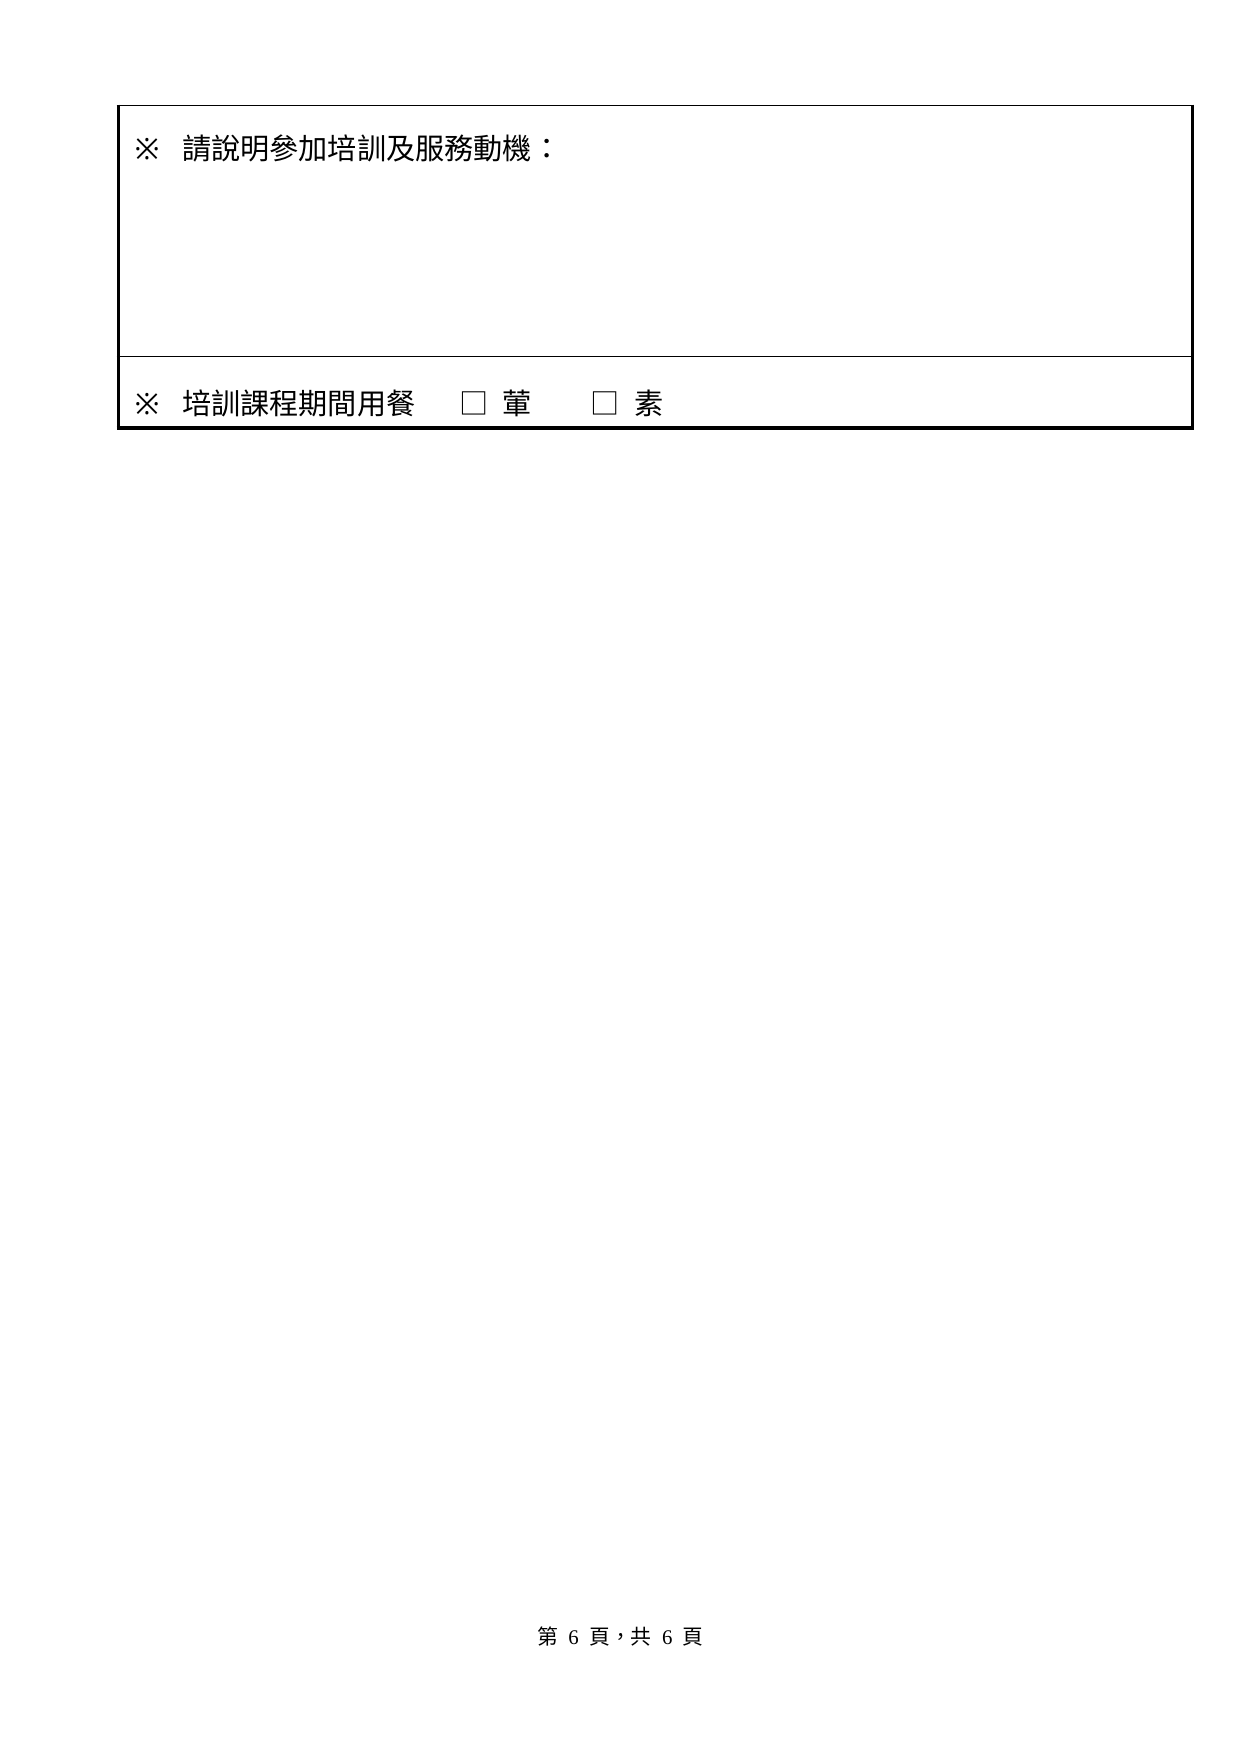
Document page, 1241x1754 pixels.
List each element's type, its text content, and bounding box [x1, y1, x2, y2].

table_cell ※ 請說明參加培訓及服務動機： [120, 106, 1191, 356]
table_cell ※ 培訓課程期間用餐 □ 葷 □ 素 [120, 357, 1191, 426]
